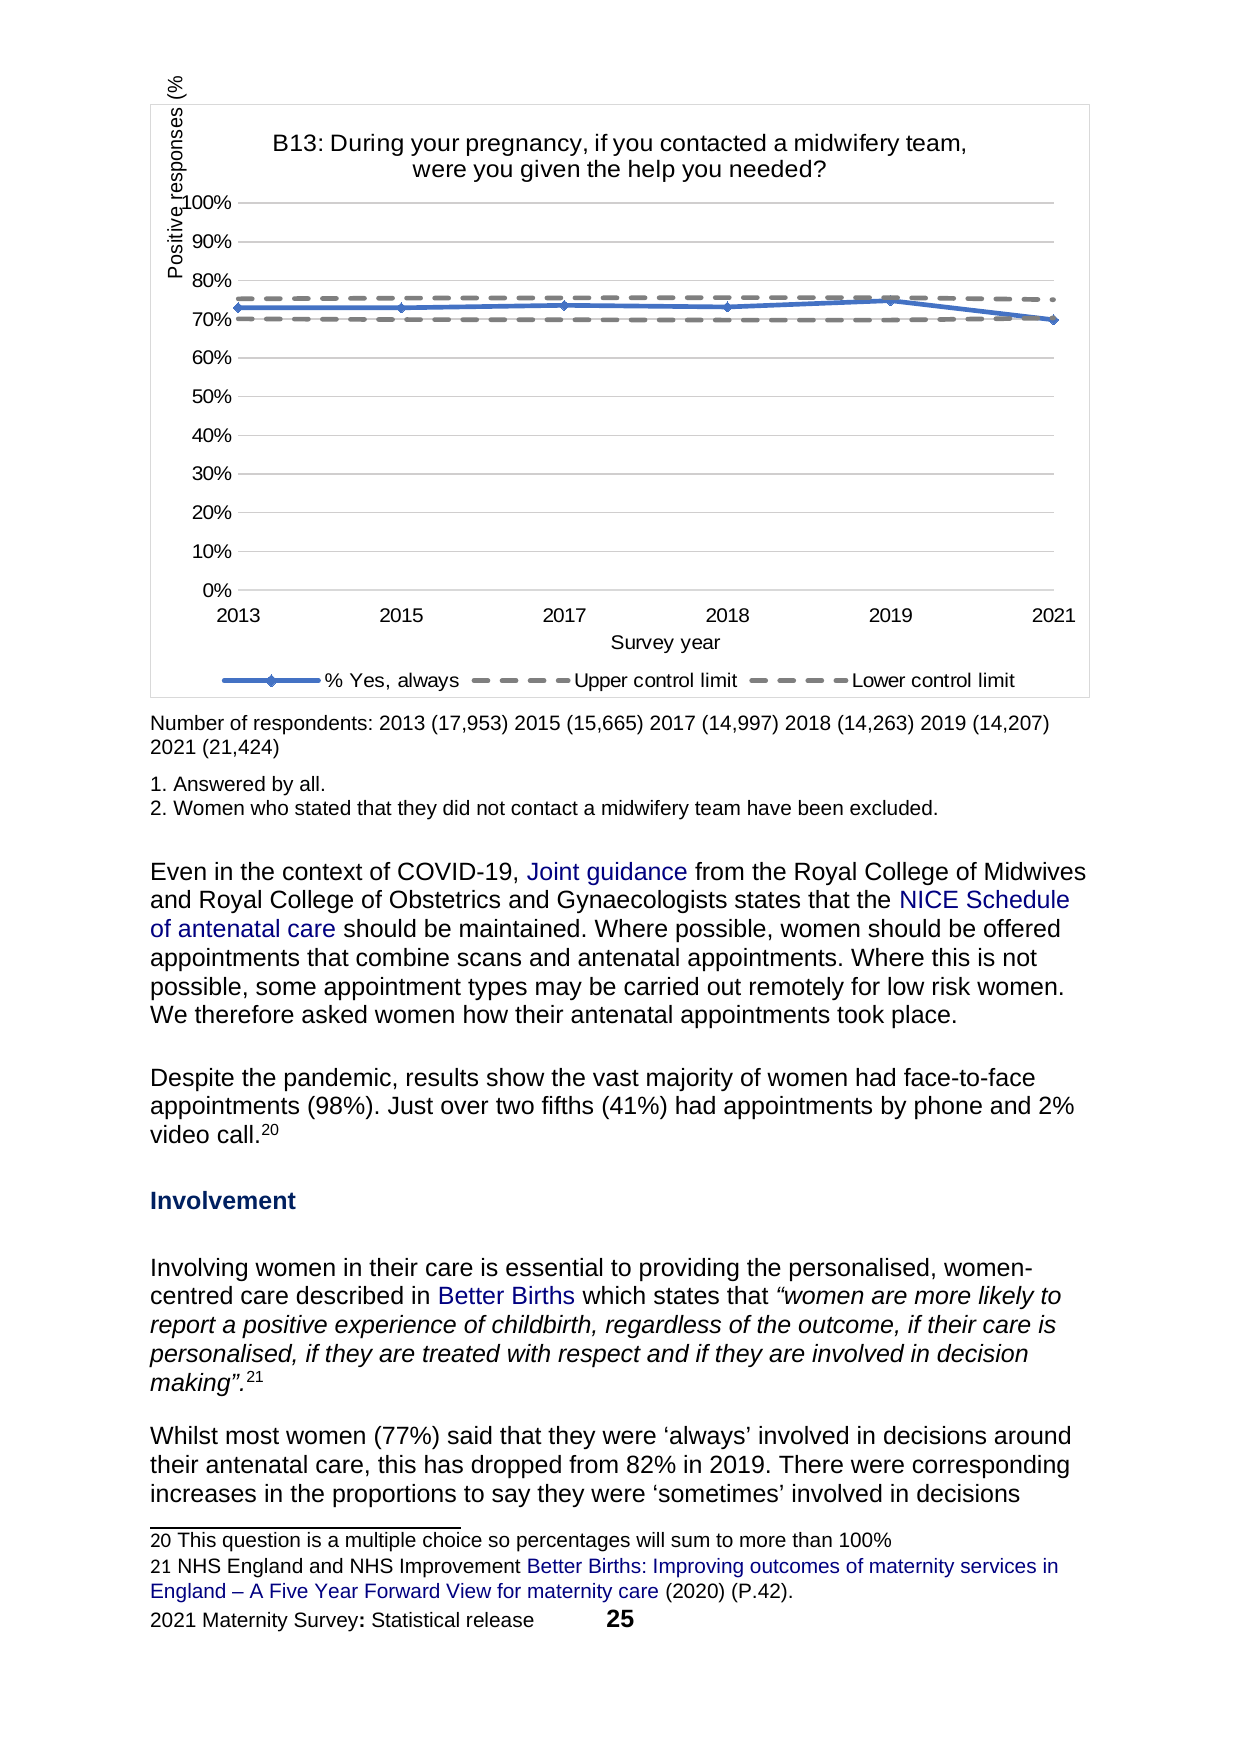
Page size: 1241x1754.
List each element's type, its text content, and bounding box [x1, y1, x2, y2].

text NHS England and NHS Improvement Better Births: Improving outcomes of maternity services in England – A Five Year Forward View for maternity care (2020) (P.42). [150, 1553, 1090, 1604]
text Involvement [150, 1186, 1090, 1215]
text Number of respondents: 2013 (17,953) 2015 (15,665) 2017 (14,997) 2018 (14,263) 2019 (14,207) 2021 (21,424) [150, 711, 1090, 759]
text Involving women in their care is essential to providing the personalised, women-centred care described in Better Births which states that “women are more likely to report a positive experience of childbirth, regardless of the outcome, if their care is personalised, if they are treated with respect and if they are involved in decision making”. [150, 1253, 1090, 1396]
text Even in the context of COVID-19, Joint guidance from the Royal College of Midwives and Royal College of Obstetrics and Gynaecologists states that the NICE Schedule of antenatal care should be maintained. Where possible, women should be offered appointments that combine scans and antenatal appointments. Where this is not possible, some appointment types may be carried out remotely for low risk women. We therefore asked women how their antenatal appointments took place. [150, 857, 1090, 1029]
text Whilst most women (77%) said that they were ‘always’ involved in decisions around their antenatal care, this has dropped from 82% in 2019. There were corresponding increases in the proportions to say they were ‘sometimes’ involved in decisions [150, 1421, 1090, 1508]
text 1. Answered by all. [150, 771, 1090, 795]
text This question is a multiple choice so percentages will sum to more than 100% [150, 1528, 1090, 1553]
text Despite the pandemic, results show the vast majority of women had face-to-face appointments (98%). Just over two fifths (41%) had appointments by phone and 2% video call. [150, 1063, 1090, 1149]
text 2. Women who stated that they did not contact a midwifery team have been excluded. [150, 795, 1090, 819]
